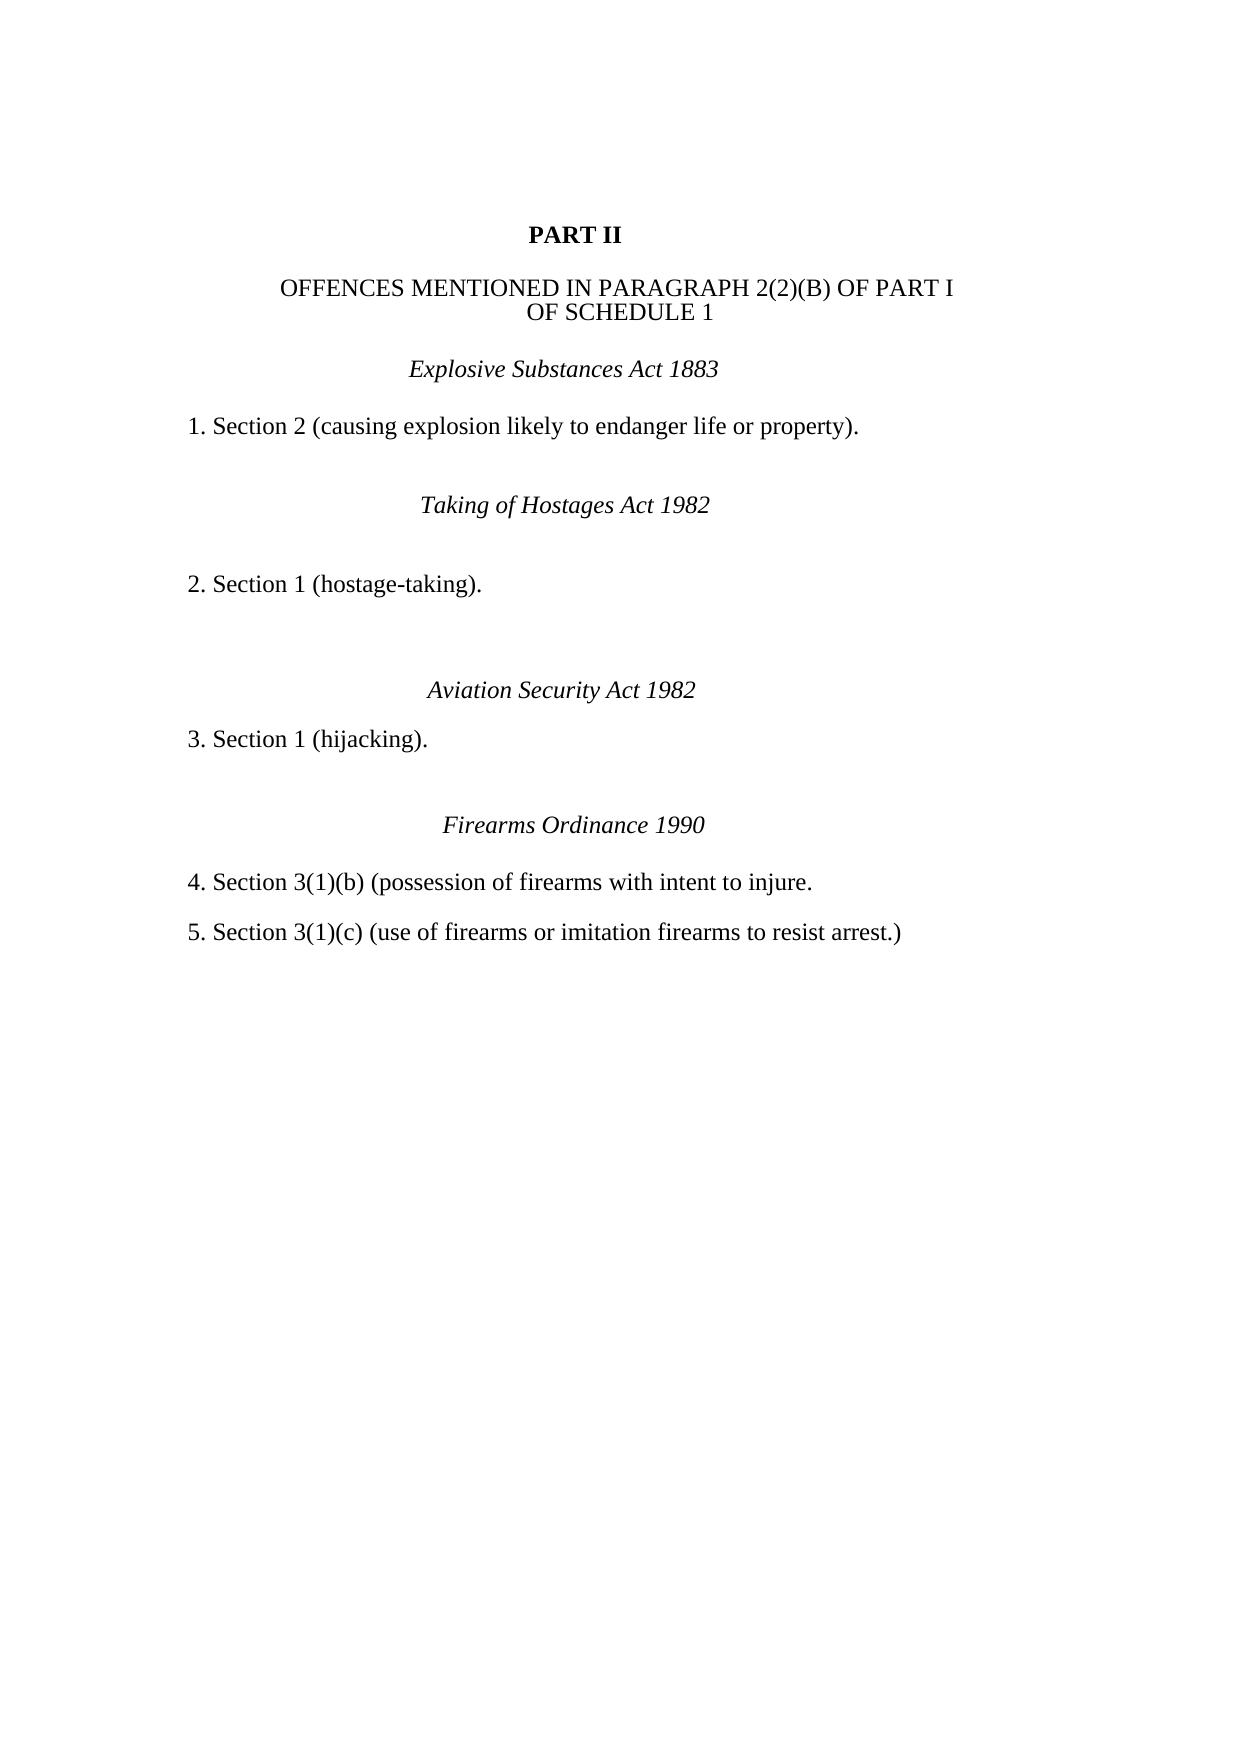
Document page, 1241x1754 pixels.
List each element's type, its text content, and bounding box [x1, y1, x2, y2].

text OFFENCES MENTIONED IN PARAGRAPH 2(2)(B) OF PART I [187, 277, 1053, 301]
text 5. Section 3(1)(c) (use of firearms or imitation firearms to resist arrest.) [187, 896, 1053, 946]
text 3. Section 1 (hijacking). [187, 704, 821, 752]
text OF SCHEDULE 1 [187, 301, 1053, 325]
text Explosive Substances Act 1883 [408, 354, 1053, 382]
text 2. Section 1 (hostage-taking). [187, 549, 836, 597]
text Firearms Ordinance 1990 [442, 810, 1053, 839]
text Taking of Hostages Act 1982 [187, 470, 836, 519]
text 4. Section 3(1)(b) (possession of firearms with intent to injure. [187, 867, 1053, 896]
text PART II [187, 150, 963, 249]
text Aviation Security Act 1982 [187, 655, 821, 704]
text 1. Section 2 (causing explosion likely to endanger life or property). [187, 411, 1053, 440]
